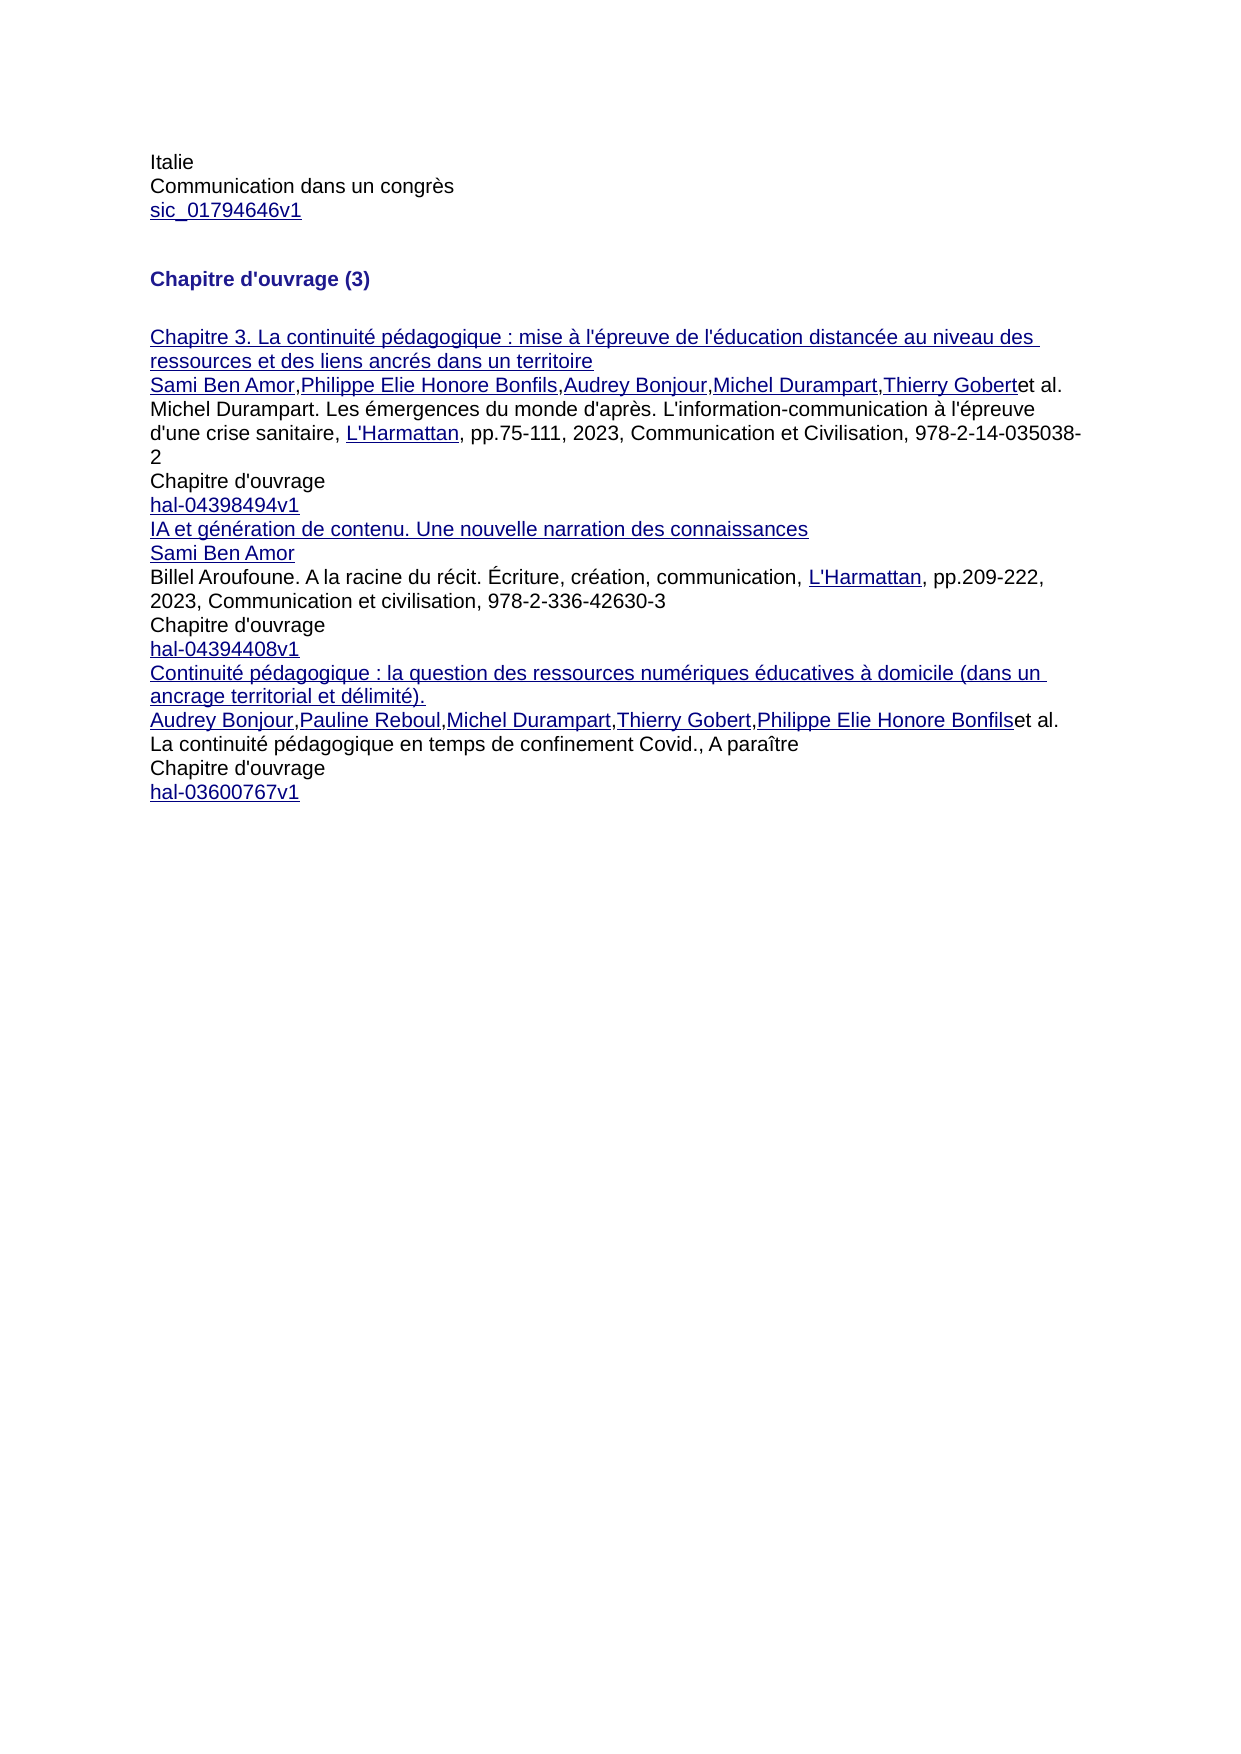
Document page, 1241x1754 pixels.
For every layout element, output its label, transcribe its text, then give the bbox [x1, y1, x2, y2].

table_header Chapitre 3. La continuité pédagogique : mise à l'épreuve de l'éducation distancée au niveau des ressources et des liens ancrés dans un territoire Sami Ben Amor,Philippe Elie Honore Bonfils,Audrey Bonjour,Michel Durampart,Thierry Gobertet al. Michel Durampart. Les émergences du monde d'après. L'information-communication à l'épreuve d'une crise sanitaire, L'Harmattan, pp.75-111, 2023, Communication et Civilisation, 978-2-14-035038-2 Chapitre d'ouvrage hal-04398494v1 [150, 325, 1090, 517]
table_cell L’auto-évaluation dans un dispositif de bourse de compétences : enjeux et perceptions d’une démarche négociée des modalités d’évaluation Sami Ben Amor,Denis Gaste 3ème colloque TICE Med, Università degli Studi di Genova; Université de Nice Sophia-Antipolis; Université du Sud Toulon Var; Université Paul Cézanne Aix Marseille; ITD/CNR, May 2006, Gênes, Italie Communication dans un congrès sic_01794646v1 [150, 150, 1090, 222]
table_cell Continuité pédagogique : la question des ressources numériques éducatives à domicile (dans un ancrage territorial et délimité). Audrey Bonjour,Pauline Reboul,Michel Durampart,Thierry Gobert,Philippe Elie Honore Bonfilset al. La continuité pédagogique en temps de confinement Covid., A paraître Chapitre d'ouvrage hal-03600767v1 [150, 660, 1090, 804]
table_cell IA et génération de contenu. Une nouvelle narration des connaissances Sami Ben Amor Billel Aroufoune. A la racine du récit. Écriture, création, communication, L'Harmattan, pp.209-222, 2023, Communication et civilisation, 978-2-336-42630-3 Chapitre d'ouvrage hal-04394408v1 [150, 517, 1090, 660]
subtitle Chapitre d'ouvrage (3) [150, 267, 1090, 291]
